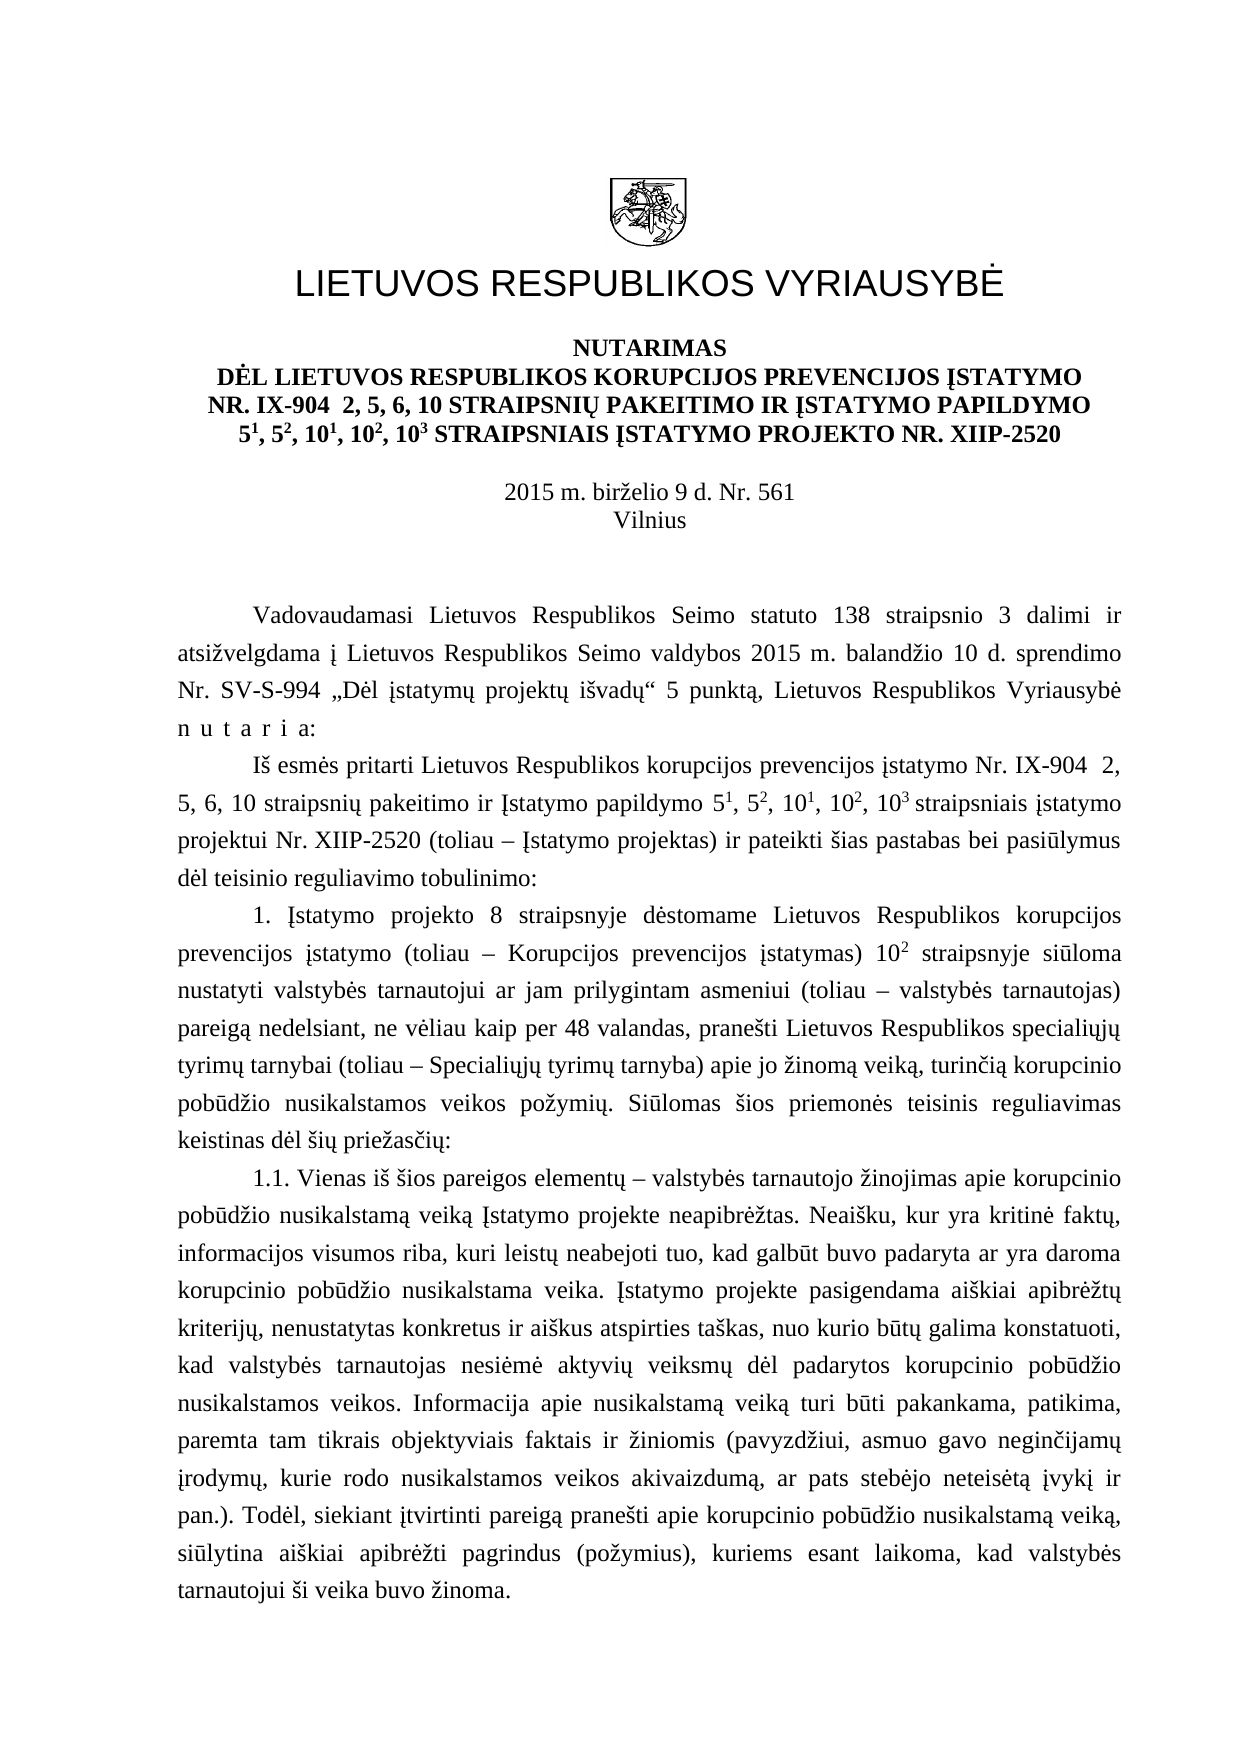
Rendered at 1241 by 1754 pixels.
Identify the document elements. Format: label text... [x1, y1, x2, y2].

text Vadovaudamasi Lietuvos Respublikos Seimo statuto 138 straipsnio 3 dalimi ir atsižvelgdama į Lietuvos Respublikos Seimo valdybos 2015 m. balandžio 10 d. sprendimo Nr. SV-S-994 „Dėl įstatymų projektų išvadų“ 5 punktą, Lietuvos Respublikos Vyriausybė nutaria: [177, 592, 1122, 742]
text 1. Įstatymo projekto 8 straipsnyje dėstomame Lietuvos Respublikos korupcijos prevencijos įstatymo (toliau – Korupcijos prevencijos įstatymas) 102 straipsnyje siūloma nustatyti valstybės tarnautojui ar jam prilygintam asmeniui (toliau – valstybės tarnautojas) pareigą nedelsiant, ne vėliau kaip per 48 valandas, pranešti Lietuvos Respublikos specialiųjų tyrimų tarnybai (toliau – Specialiųjų tyrimų tarnyba) apie jo žinomą veiką, turinčią korupcinio pobūdžio nusikalstamos veikos požymių. Siūlomas šios priemonės teisinis reguliavimas keistinas dėl šių priežasčių: [177, 892, 1122, 1154]
text nutarimas [177, 333, 1122, 362]
text Dėl LIETUVOS RESPUBLIKOS KORUPCIJOS PREVENCIJOS ĮSTATYMO NR. IX-904 2, 5, 6, 10 STRAIPSNIŲ PAKEITIMO IR ĮSTATYMO PAPILDYMO 51, 52, 101, 102, 103 STRAIPSNIAIS ĮSTATYMO PROJEKTO nR. xiip-2520 [177, 362, 1122, 448]
text Lietuvos Respublikos Vyriausybė [177, 261, 1122, 304]
text 2015 m. birželio 9 d. Nr. 561 Vilnius [177, 477, 1122, 534]
text 1.1. Vienas iš šios pareigos elementų – valstybės tarnautojo žinojimas apie korupcinio pobūdžio nusikalstamą veiką Įstatymo projekte neapibrėžtas. Neaišku, kur yra kritinė faktų, informacijos visumos riba, kuri leistų neabejoti tuo, kad galbūt buvo padaryta ar yra daroma korupcinio pobūdžio nusikalstama veika. Įstatymo projekte pasigendama aiškiai apibrėžtų kriterijų, nenustatytas konkretus ir aiškus atspirties taškas, nuo kurio būtų galima konstatuoti, kad valstybės tarnautojas nesiėmė aktyvių veiksmų dėl padarytos korupcinio pobūdžio nusikalstamos veikos. Informacija apie nusikalstamą veiką turi būti pakankama, patikima, paremta tam tikrais objektyviais faktais ir žiniomis (pavyzdžiui, asmuo gavo neginčijamų įrodymų, kurie rodo nusikalstamos veikos akivaizdumą, ar pats stebėjo neteisėtą įvykį ir pan.). Todėl, siekiant įtvirtinti pareigą pranešti apie korupcinio pobūdžio nusikalstamą veiką, siūlytina aiškiai apibrėžti pagrindus (požymius), kuriems esant laikoma, kad valstybės tarnautojui ši veika buvo žinoma. [177, 1154, 1122, 1604]
text Iš esmės pritarti Lietuvos Respublikos korupcijos prevencijos įstatymo Nr. IX-904 2, 5, 6, 10 straipsnių pakeitimo ir Įstatymo papildymo 51, 52, 101, 102, 103 straipsniais įstatymo projektui Nr. XIIP-2520 (toliau – Įstatymo projektas) ir pateikti šias pastabas bei pasiūlymus dėl teisinio reguliavimo tobulinimo: [177, 742, 1122, 892]
